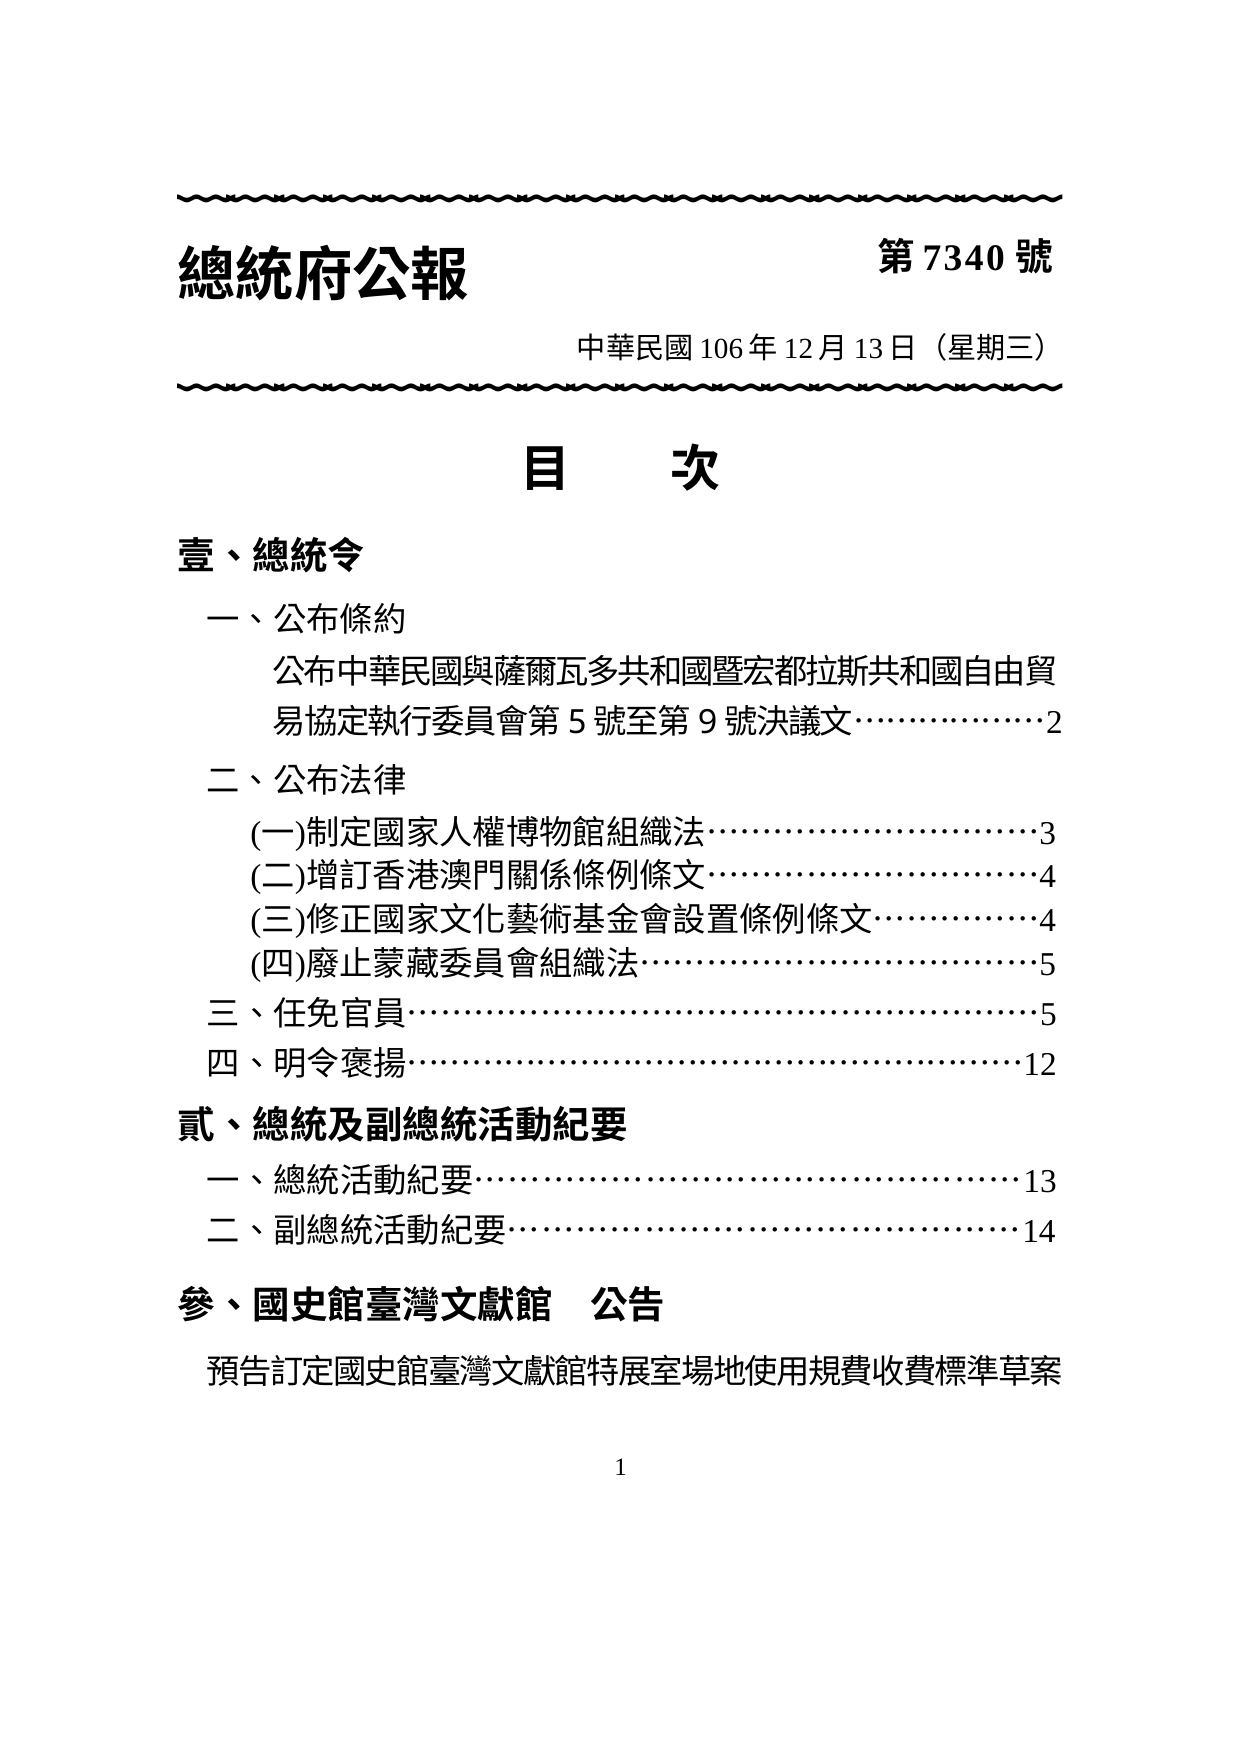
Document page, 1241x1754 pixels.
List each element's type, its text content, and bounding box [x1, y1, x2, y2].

text 一、公布條約 [206, 593, 1064, 641]
text 目 次 [177, 428, 1064, 501]
text 中華民國106年12月13日（星期三） [177, 328, 1064, 366]
text ﹏﹏﹏﹏﹏﹏﹏﹏﹏﹏﹏﹏﹏﹏﹏﹏﹏﹏ [177, 366, 1064, 391]
text 預告訂定國史館臺灣文獻館特展室場地使用規費收費標準草案 [206, 1354, 1064, 1391]
text 二、公布法律 [206, 753, 1064, 802]
text 三、任免官員…………………………………………………5 [206, 995, 1064, 1033]
text 參、國史館臺灣文獻館 公告 [177, 1274, 1064, 1329]
text 易協定執行委員會第5號至第9號決議文………………2 [272, 703, 1064, 741]
text (四)廢止蒙藏委員會組織法………………………………5 [250, 945, 1064, 983]
text ﹏﹏﹏﹏﹏﹏﹏﹏﹏﹏﹏﹏﹏﹏﹏﹏﹏﹏ [177, 177, 1064, 202]
text 公布中華民國與薩爾瓦多共和國暨宏都拉斯共和國自由貿 [272, 653, 1064, 691]
text 總統府公報 第7340號 [177, 202, 1064, 312]
text 一、總統活動紀要…………………………………………13 [206, 1162, 1064, 1199]
text (三)修正國家文化藝術基金會設置條例條文……………4 [250, 902, 1064, 939]
text 貳、總統及副總統活動紀要 [177, 1095, 1064, 1149]
text 二、副總統活動紀要………………………………………14 [206, 1212, 1064, 1249]
text 壹、總統令 [177, 526, 1064, 580]
text (二)增訂香港澳門關係條例條文…………………………4 [250, 858, 1064, 895]
text 四、明令褒揚…………………………………………………12 [206, 1045, 1064, 1083]
text (一)制定國家人權博物館組織法…………………………3 [250, 814, 1064, 852]
